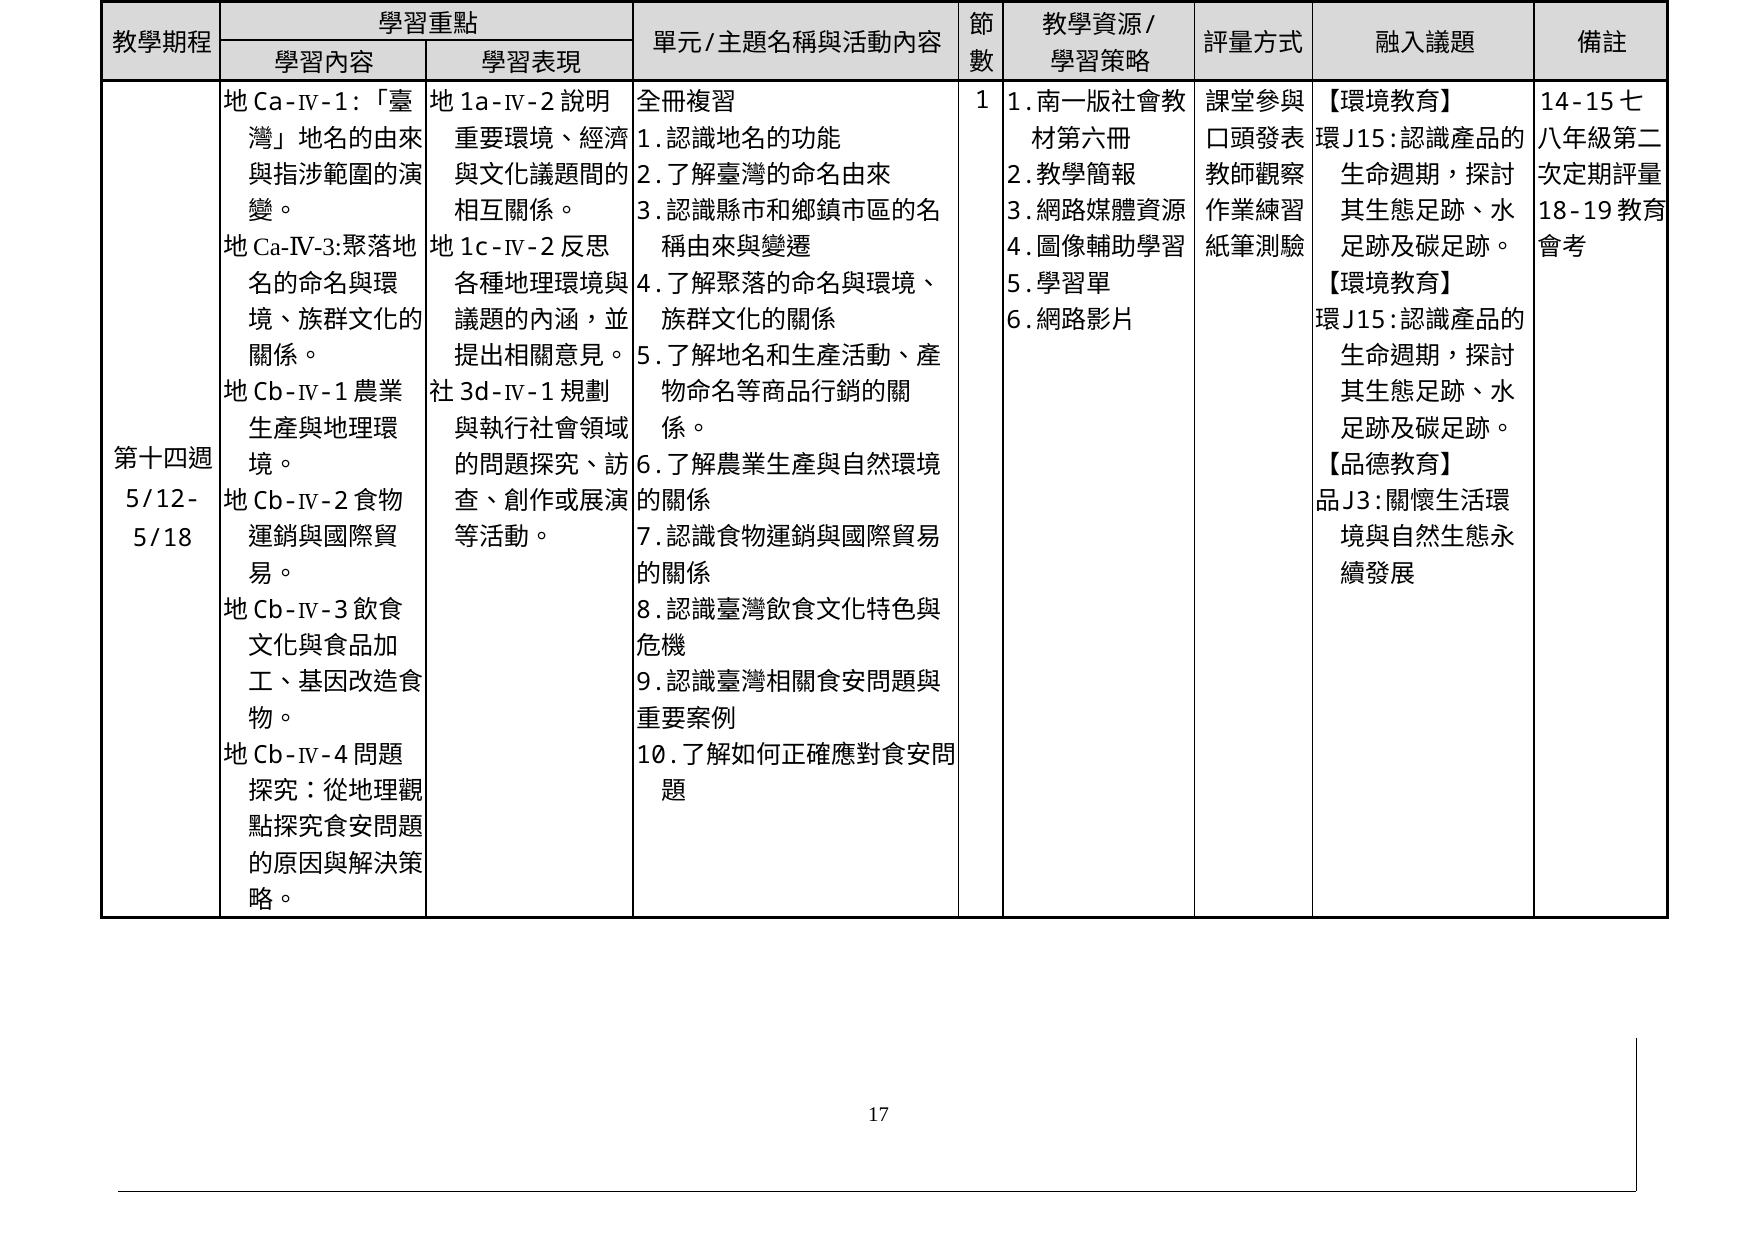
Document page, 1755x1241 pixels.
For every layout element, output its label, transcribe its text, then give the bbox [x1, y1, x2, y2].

table_cell 地Ca-Ⅳ-1:「臺灣」地名的由來與指涉範圍的演變。 地Ca-Ⅳ-3:聚落地名的命名與環境、族群文化的關係。 地Cb-Ⅳ-1農業生產與地理環境。 地Cb-Ⅳ-2食物運銷與國際貿易。 地Cb-Ⅳ-3飲食文化與食品加工、基因改造食物。 地Cb-Ⅳ-4問題探究：從地理觀點探究食安問題的原因與解決策略。 [221, 82, 425, 916]
table_cell 14-15七八年級第二次定期評量 18-19教育會考 [1535, 82, 1666, 916]
table_header 備註 [1535, 3, 1666, 79]
table_header 學習重點 [221, 3, 632, 39]
table_header 融入議題 [1313, 3, 1533, 79]
table_header 教學資源/ 學習策略 [1004, 3, 1194, 79]
table_cell 學習表現 [427, 41, 632, 79]
table_cell 1 [959, 82, 1002, 916]
table_header 評量方式 [1195, 3, 1312, 79]
table_header 教學期程 [103, 3, 219, 79]
table_cell 【環境教育】 環J15:認識產品的生命週期，探討其生態足跡、水足跡及碳足跡。 【環境教育】 環J15:認識產品的生命週期，探討其生態足跡、水足跡及碳足跡。 【品德教育】 品J3:關懷生活環境與自然生態永續發展 [1313, 82, 1533, 916]
table_cell 課堂參與 口頭發表 教師觀察 作業練習 紙筆測驗 [1195, 82, 1312, 916]
table_cell 全冊複習 1.認識地名的功能 2.了解臺灣的命名由來 3.認識縣市和鄉鎮市區的名稱由來與變遷 4.了解聚落的命名與環境、族群文化的關係 5.了解地名和生產活動、產物命名等商品行銷的關係。 6.了解農業生產與自然環境的關係 7.認識食物運銷與國際貿易的關係 8.認識臺灣飲食文化特色與危機 9.認識臺灣相關食安問題與重要案例 10.了解如何正確應對食安問題 [634, 82, 958, 916]
table_header 節數 [959, 3, 1002, 79]
table_header 單元/主題名稱與活動內容 [634, 3, 958, 79]
table_cell 學習內容 [221, 41, 425, 79]
table_cell 地1a-Ⅳ-2說明重要環境、經濟與文化議題間的相互關係。 地1c-Ⅳ-2反思各種地理環境與議題的內涵，並提出相關意見。 社3d-Ⅳ-1規劃與執行社會領域的問題探究、訪查、創作或展演等活動。 [427, 82, 632, 916]
table_cell 1.南一版社會教材第六冊 2.教學簡報 3.網路媒體資源 4.圖像輔助學習 5.學習單 6.網路影片 [1004, 82, 1194, 916]
table_cell 第十四週5/12-5/18 [103, 82, 219, 916]
